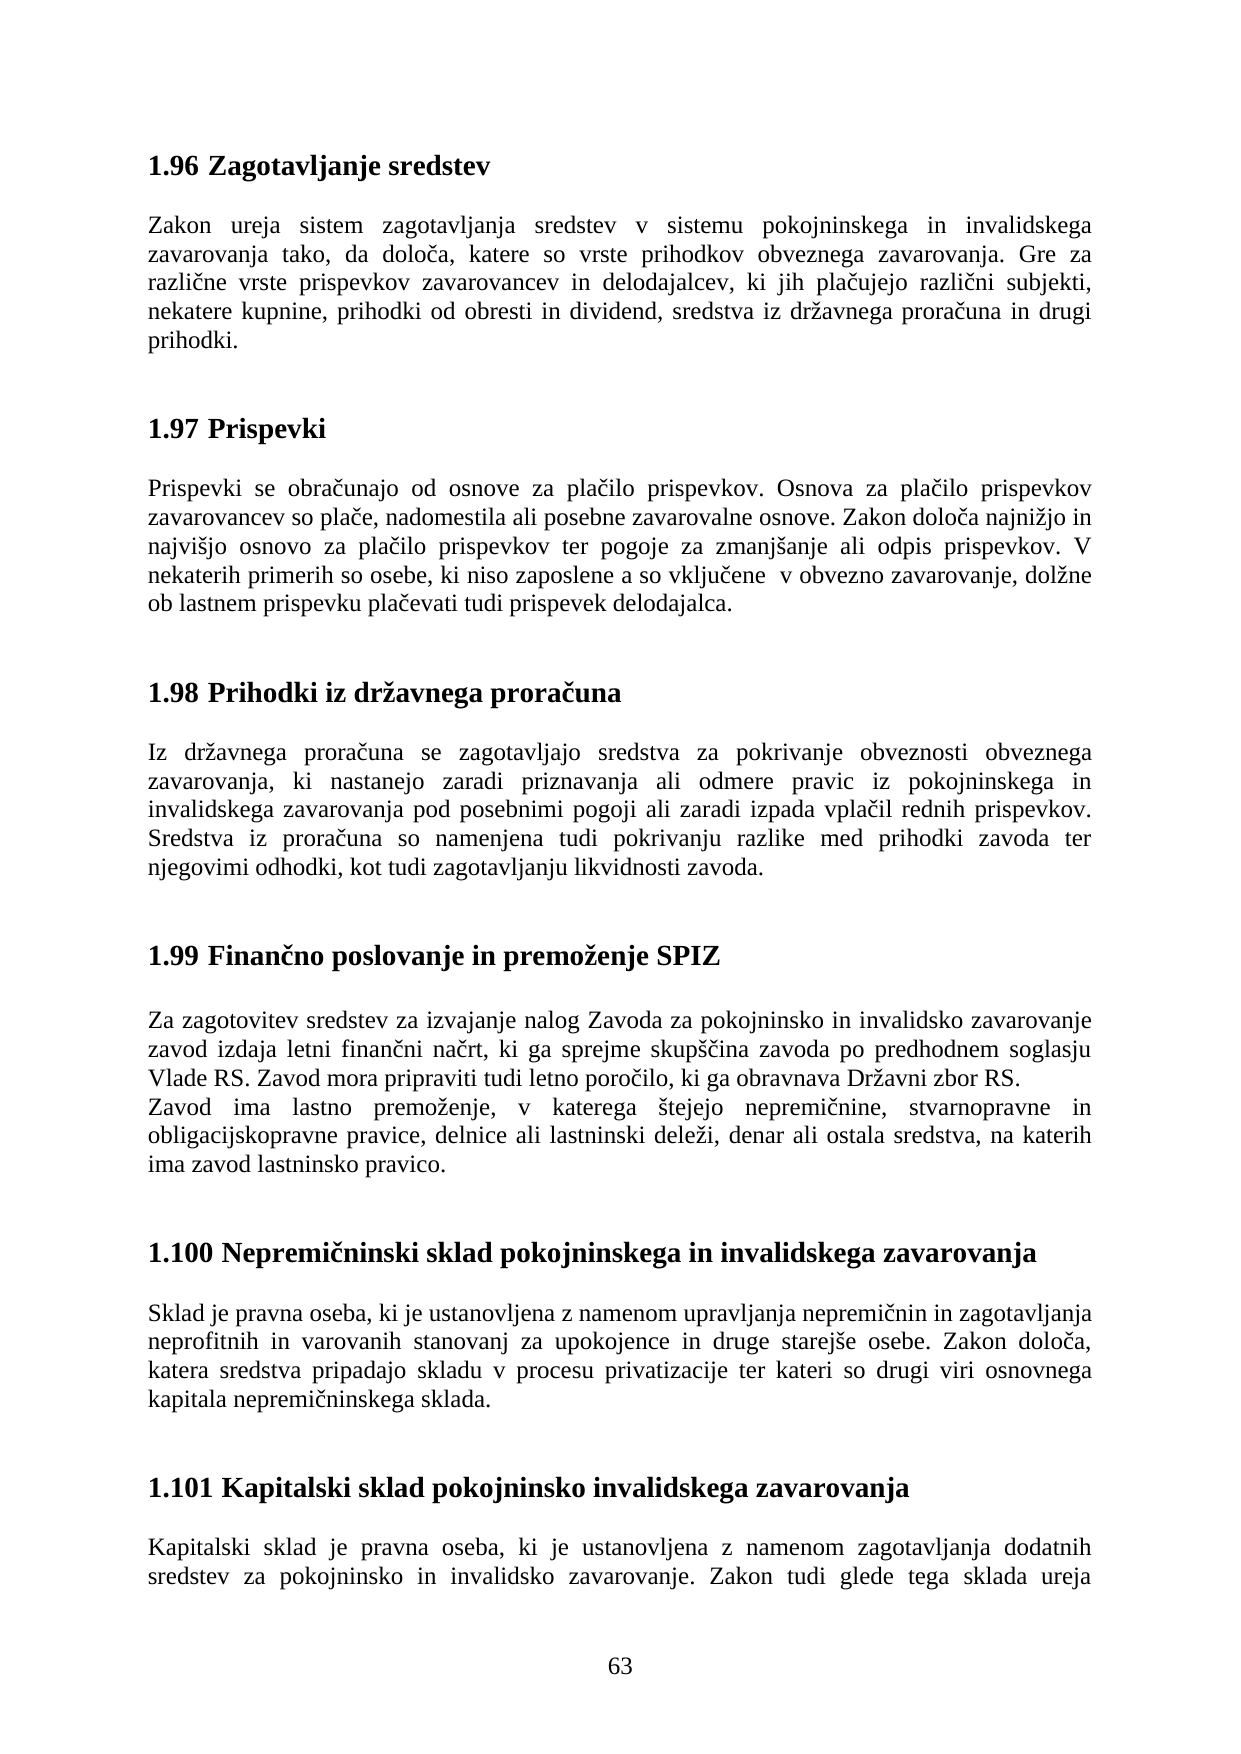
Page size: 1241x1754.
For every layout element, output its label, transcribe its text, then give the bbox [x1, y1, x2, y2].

text Iz državnega proračuna se zagotavljajo sredstva za pokrivanje obveznosti obveznega zavarovanja, ki nastanejo zaradi priznavanja ali odmere pravic iz pokojninskega in invalidskega zavarovanja pod posebnimi pogoji ali zaradi izpada vplačil rednih prispevkov. Sredstva iz proračuna so namenjena tudi pokrivanju razlike med prihodki zavoda ter njegovimi odhodki, kot tudi zagotavljanju likvidnosti zavoda. [148, 737, 1093, 881]
text Zakon ureja sistem zagotavljanja sredstev v sistemu pokojninskega in invalidskega zavarovanja tako, da določa, katere so vrste prihodkov obveznega zavarovanja. Gre za različne vrste prispevkov zavarovancev in delodajalcev, ki jih plačujejo različni subjekti, nekatere kupnine, prihodki od obresti in dividend, sredstva iz državnega proračuna in drugi prihodki. [148, 210, 1093, 354]
subtitle Nepremičninski sklad pokojninskega in invalidskega zavarovanja [148, 1235, 1093, 1269]
text Za zagotovitev sredstev za izvajanje nalog Zavoda za pokojninsko in invalidsko zavarovanje zavod izdaja letni finančni načrt, ki ga sprejme skupščina zavoda po predhodnem soglasju Vlade RS. Zavod mora pripraviti tudi letno poročilo, ki ga obravnava Državni zbor RS. [148, 1005, 1093, 1092]
text Sklad je pravna oseba, ki je ustanovljena z namenom upravljanja nepremičnin in zagotavljanja neprofitnih in varovanih stanovanj za upokojence in druge starejše osebe. Zakon določa, katera sredstva pripadajo skladu v procesu privatizacije ter kateri so drugi viri osnovnega kapitala nepremičninskega sklada. [148, 1298, 1093, 1413]
subtitle Zagotavljanje sredstev [148, 148, 1093, 181]
subtitle Prispevki [148, 411, 1093, 445]
subtitle Finančno poslovanje in premoženje SPIZ [148, 938, 1093, 1005]
text Kapitalski sklad je pravna oseba, ki je ustanovljena z namenom zagotavljanja dodatnih sredstev za pokojninsko in invalidsko zavarovanje. Zakon tudi glede tega sklada ureja [148, 1532, 1093, 1590]
text Prispevki se obračunajo od osnove za plačilo prispevkov. Osnova za plačilo prispevkov zavarovancev so plače, nadomestila ali posebne zavarovalne osnove. Zakon določa najnižjo in najvišjo osnovo za plačilo prispevkov ter pogoje za zmanjšanje ali odpis prispevkov. V nekaterih primerih so osebe, ki niso zaposlene a so vključene v obvezno zavarovanje, dolžne ob lastnem prispevku plačevati tudi prispevek delodajalca. [148, 473, 1093, 617]
text Zavod ima lastno premoženje, v katerega štejejo nepremičnine, stvarnopravne in obligacijskopravne pravice, delnice ali lastninski deleži, denar ali ostala sredstva, na katerih ima zavod lastninsko pravico. [148, 1092, 1093, 1178]
subtitle Prihodki iz državnega proračuna [148, 675, 1093, 708]
subtitle Kapitalski sklad pokojninsko invalidskega zavarovanja [148, 1470, 1093, 1504]
